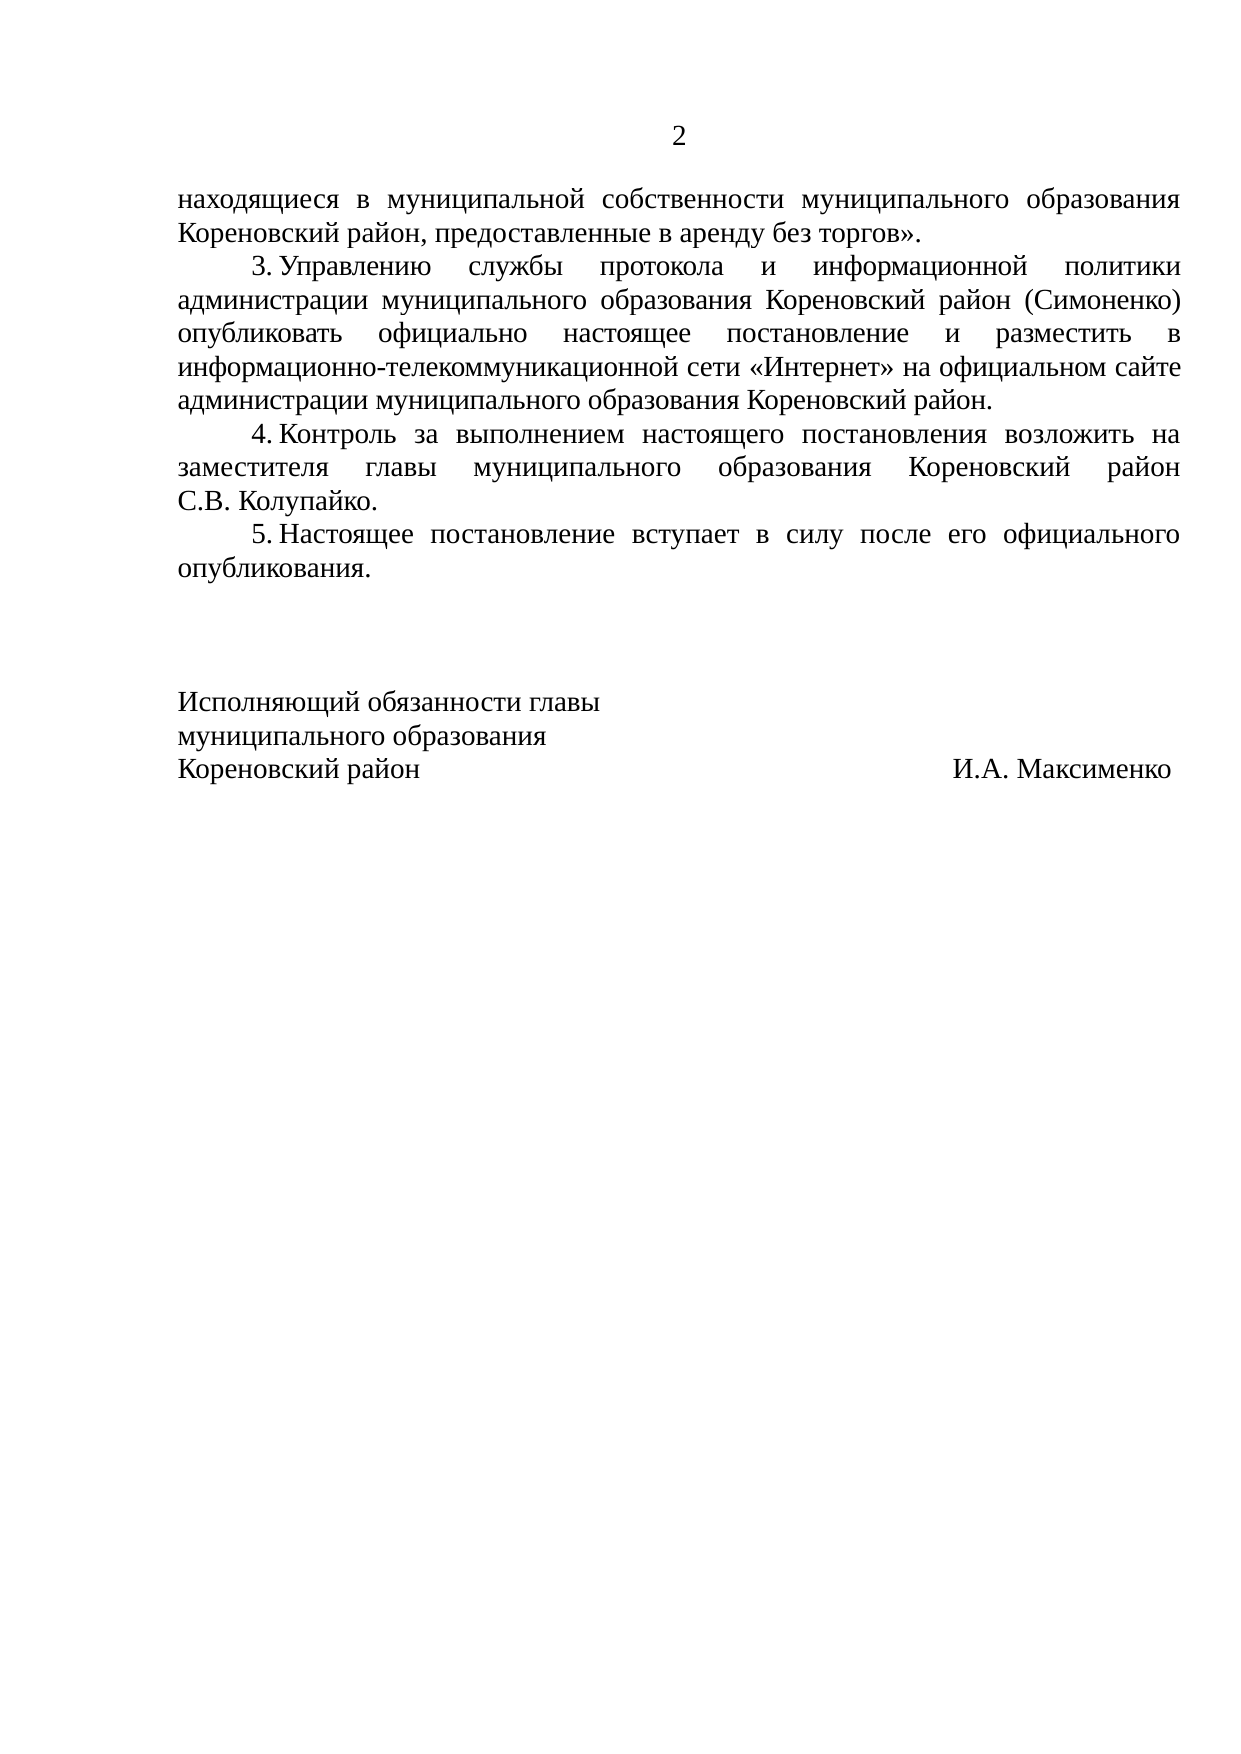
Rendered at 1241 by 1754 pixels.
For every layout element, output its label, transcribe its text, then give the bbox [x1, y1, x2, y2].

text 5. Настоящее постановление вступает в силу после его официального опубликования. [177, 517, 1181, 584]
text 4. Контроль за выполнением настоящего постановления возложить на заместителя главы муниципального образования Кореновский район С.В. Колупайко. [177, 416, 1181, 517]
text Кореновский район И.А. Максименко [177, 751, 1181, 785]
text находящиеся в муниципальной собственности муниципального образования Кореновский район, предоставленные в аренду без торгов». [177, 181, 1181, 248]
text 3. Управлению службы протокола и информационной политики администрации муниципального образования Кореновский район (Симоненко) опубликовать официально настоящее постановление и разместить в информационно-телекоммуникационной сети «Интернет» на официальном сайте администрации муниципального образования Кореновский район. [177, 248, 1181, 416]
text муниципального образования [177, 718, 1181, 751]
text Исполняющий обязанности главы [177, 684, 1181, 718]
